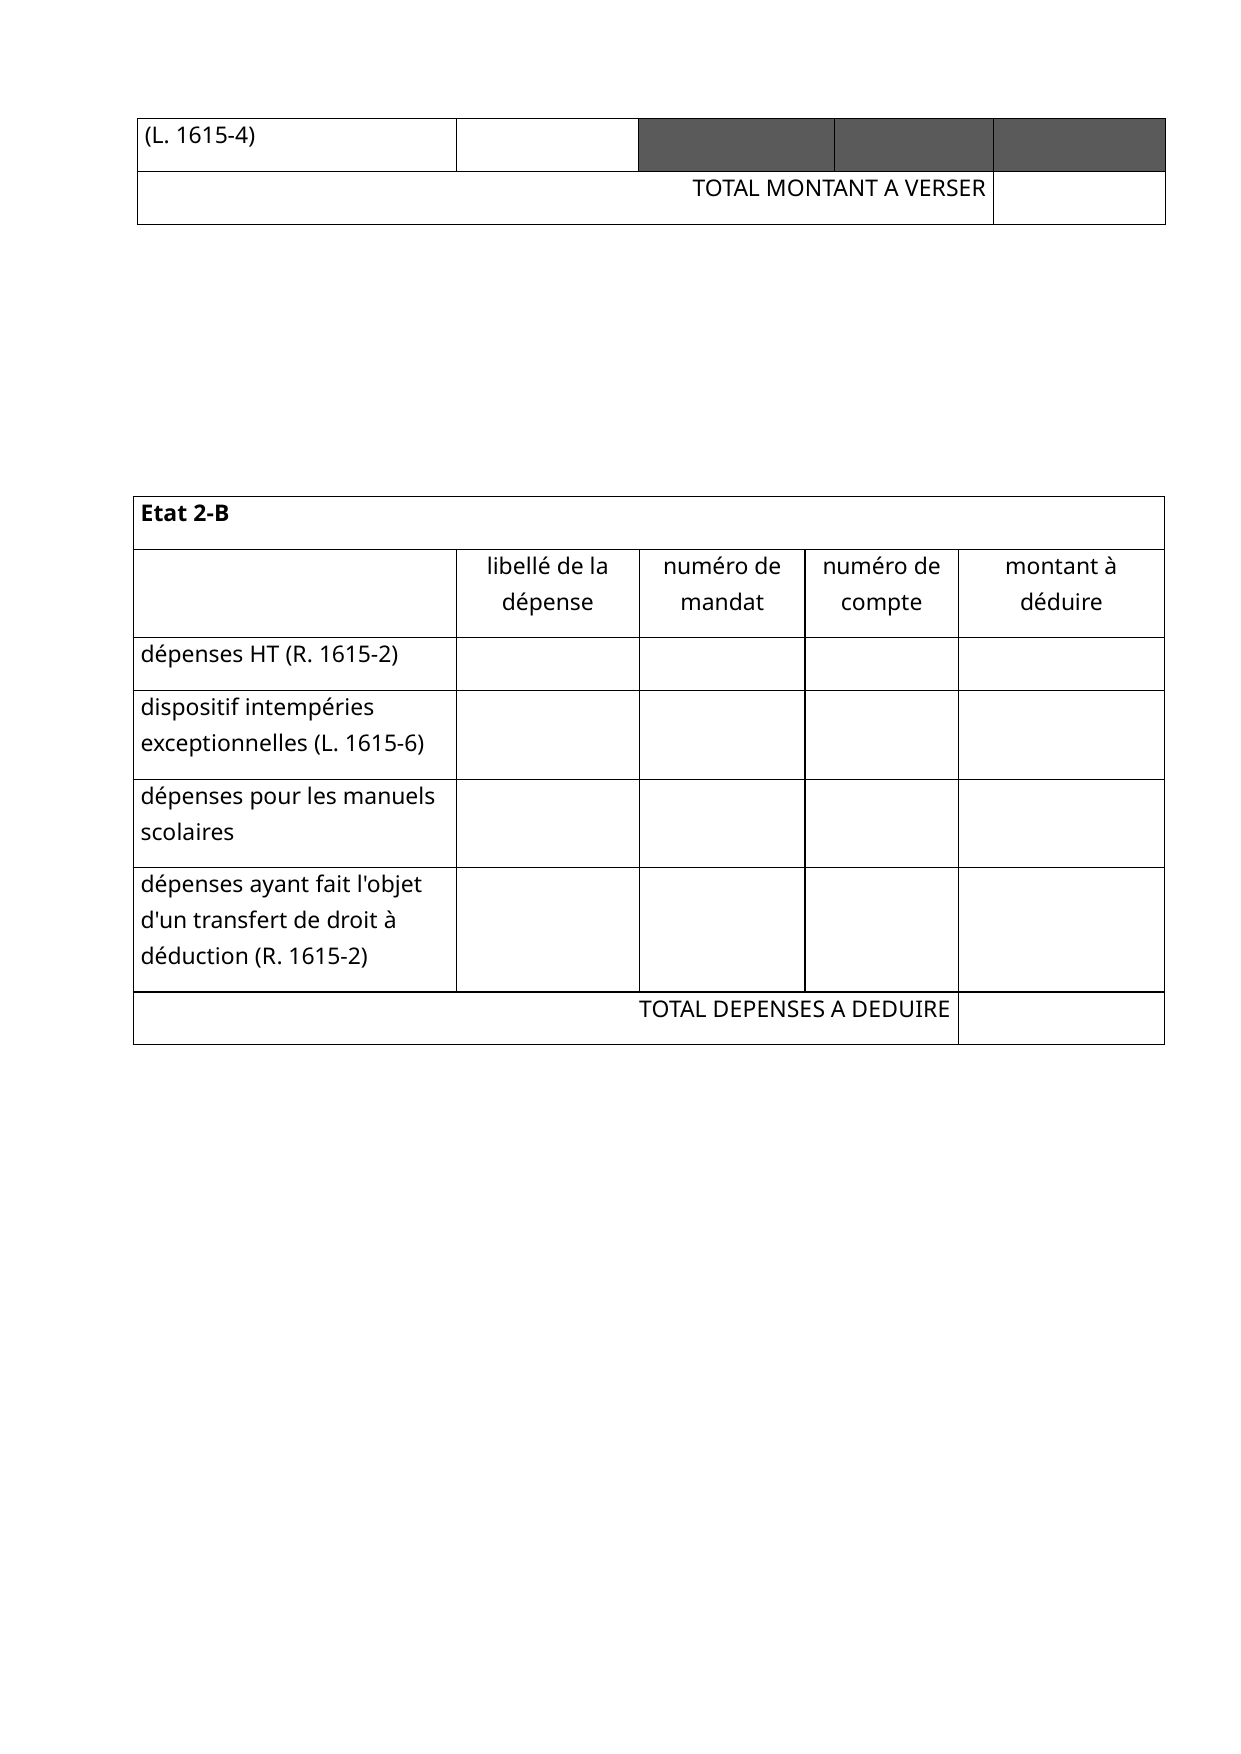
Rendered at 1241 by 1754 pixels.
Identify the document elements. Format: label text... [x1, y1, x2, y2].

table_cell [640, 691, 804, 779]
table_cell [639, 119, 834, 171]
table_cell [457, 119, 638, 171]
table_cell [835, 119, 993, 171]
table_cell [640, 868, 804, 991]
table_cell TOTAL DEPENSES A DEDUIRE [134, 993, 958, 1044]
table_cell TOTAL MONTANT A VERSER [138, 172, 993, 224]
table_cell [959, 993, 1164, 1044]
table_cell [640, 638, 804, 690]
table_cell [457, 691, 639, 779]
table_cell [640, 780, 804, 867]
table_cell dispositif intempéries exceptionnelles (L. 1615-6) [134, 691, 456, 779]
table_cell [134, 550, 456, 637]
table_cell libellé de la dépense [457, 550, 639, 637]
table_header Etat 2-B [134, 497, 1164, 549]
table_cell (L. 1615-4) [138, 119, 456, 171]
table_cell numéro de compte [806, 550, 958, 637]
table_cell [806, 638, 958, 690]
table_cell numéro de mandat [640, 550, 804, 637]
table_cell [959, 780, 1164, 867]
table_cell [959, 691, 1164, 779]
table_cell [994, 119, 1165, 171]
table_cell [994, 172, 1165, 224]
table_cell dépenses HT (R. 1615-2) [134, 638, 456, 690]
table_cell [959, 638, 1164, 690]
table_cell dépenses pour les manuels scolaires [134, 780, 456, 867]
table_cell dépenses ayant fait l'objet d'un transfert de droit à déduction (R. 1615-2) [134, 868, 456, 991]
table_cell [457, 638, 639, 690]
table_cell [457, 868, 639, 991]
table_cell [959, 868, 1164, 991]
table_cell montant à déduire [959, 550, 1164, 637]
table_cell [806, 868, 958, 991]
table_cell [806, 780, 958, 867]
table_cell [806, 691, 958, 779]
table_cell [457, 780, 639, 867]
